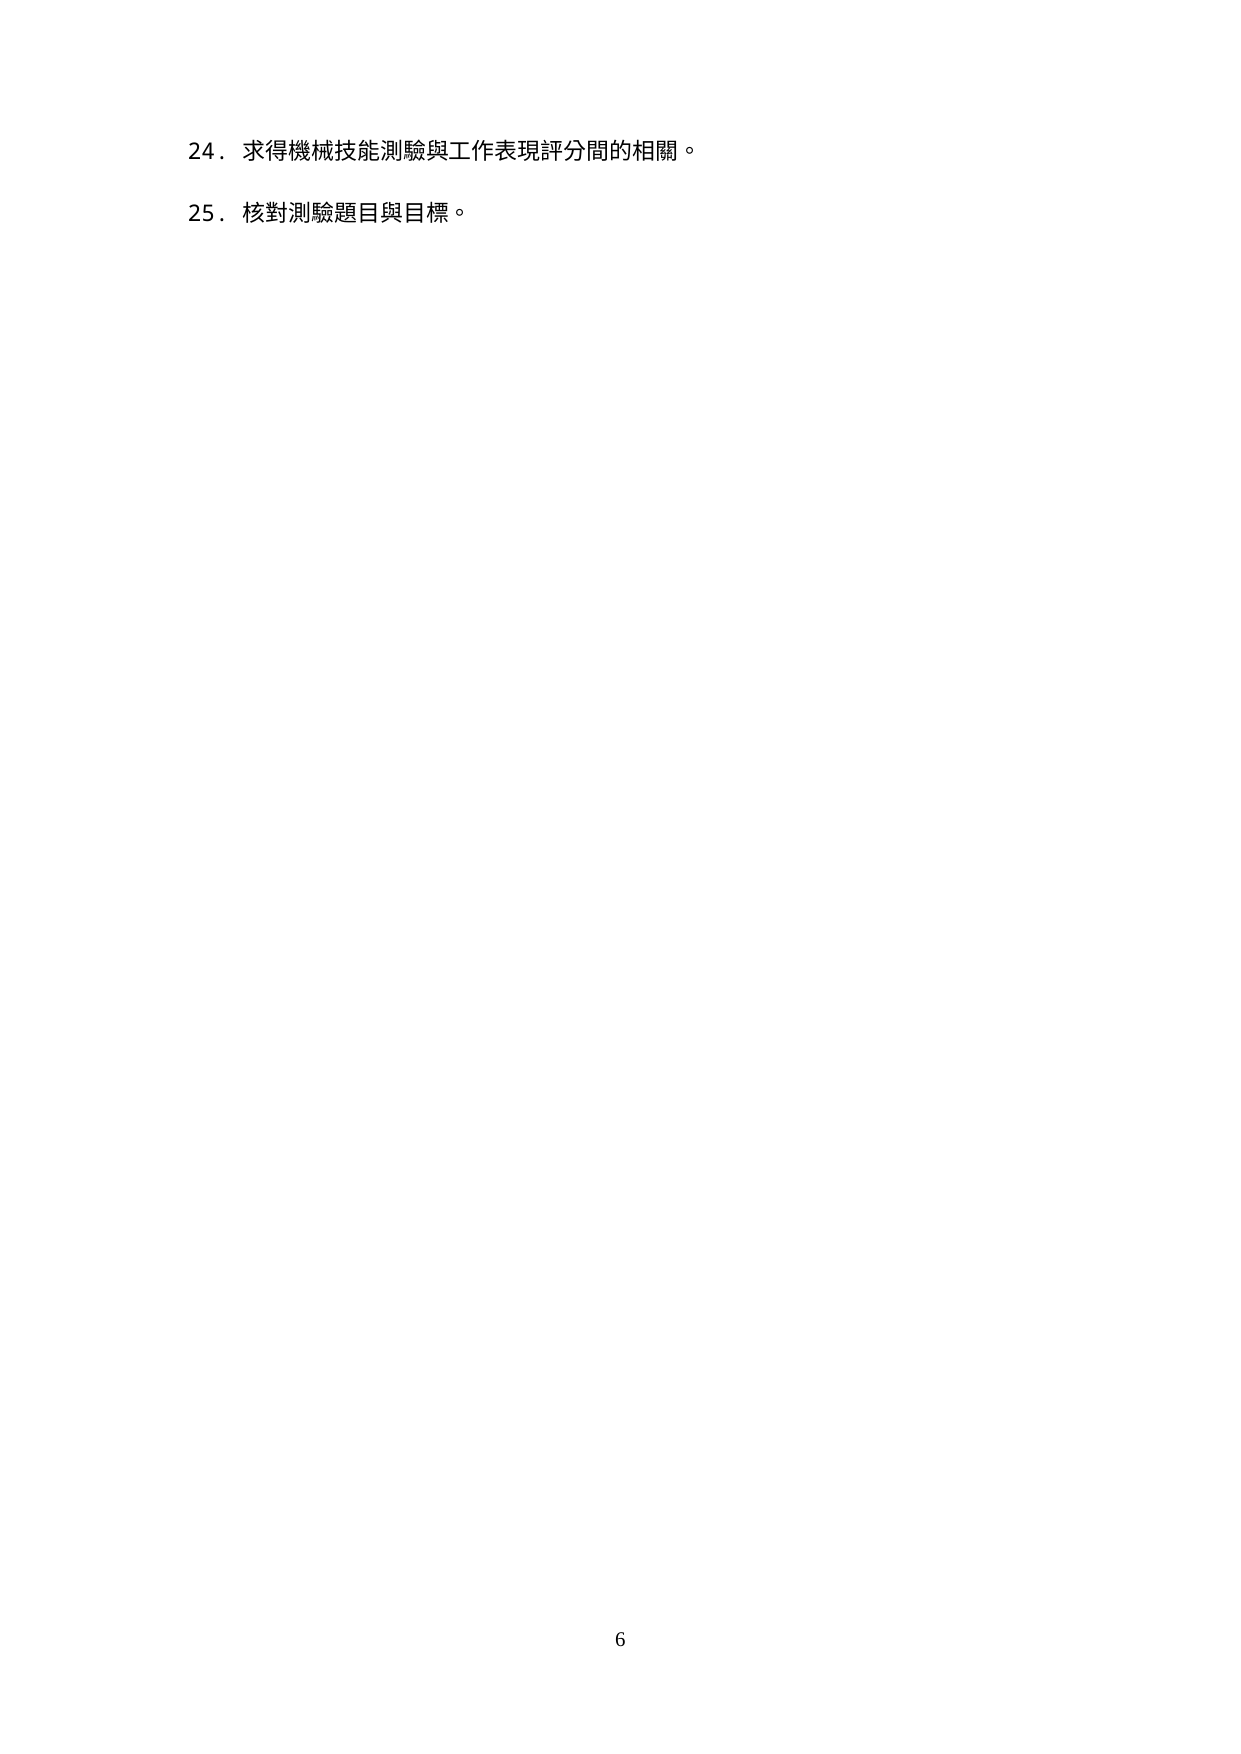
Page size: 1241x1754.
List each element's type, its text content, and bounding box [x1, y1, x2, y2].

text 24. 求得機械技能測驗與工作表現評分間的相關。 [187, 108, 1053, 170]
text 25. 核對測驗題目與目標。 [187, 170, 1053, 233]
